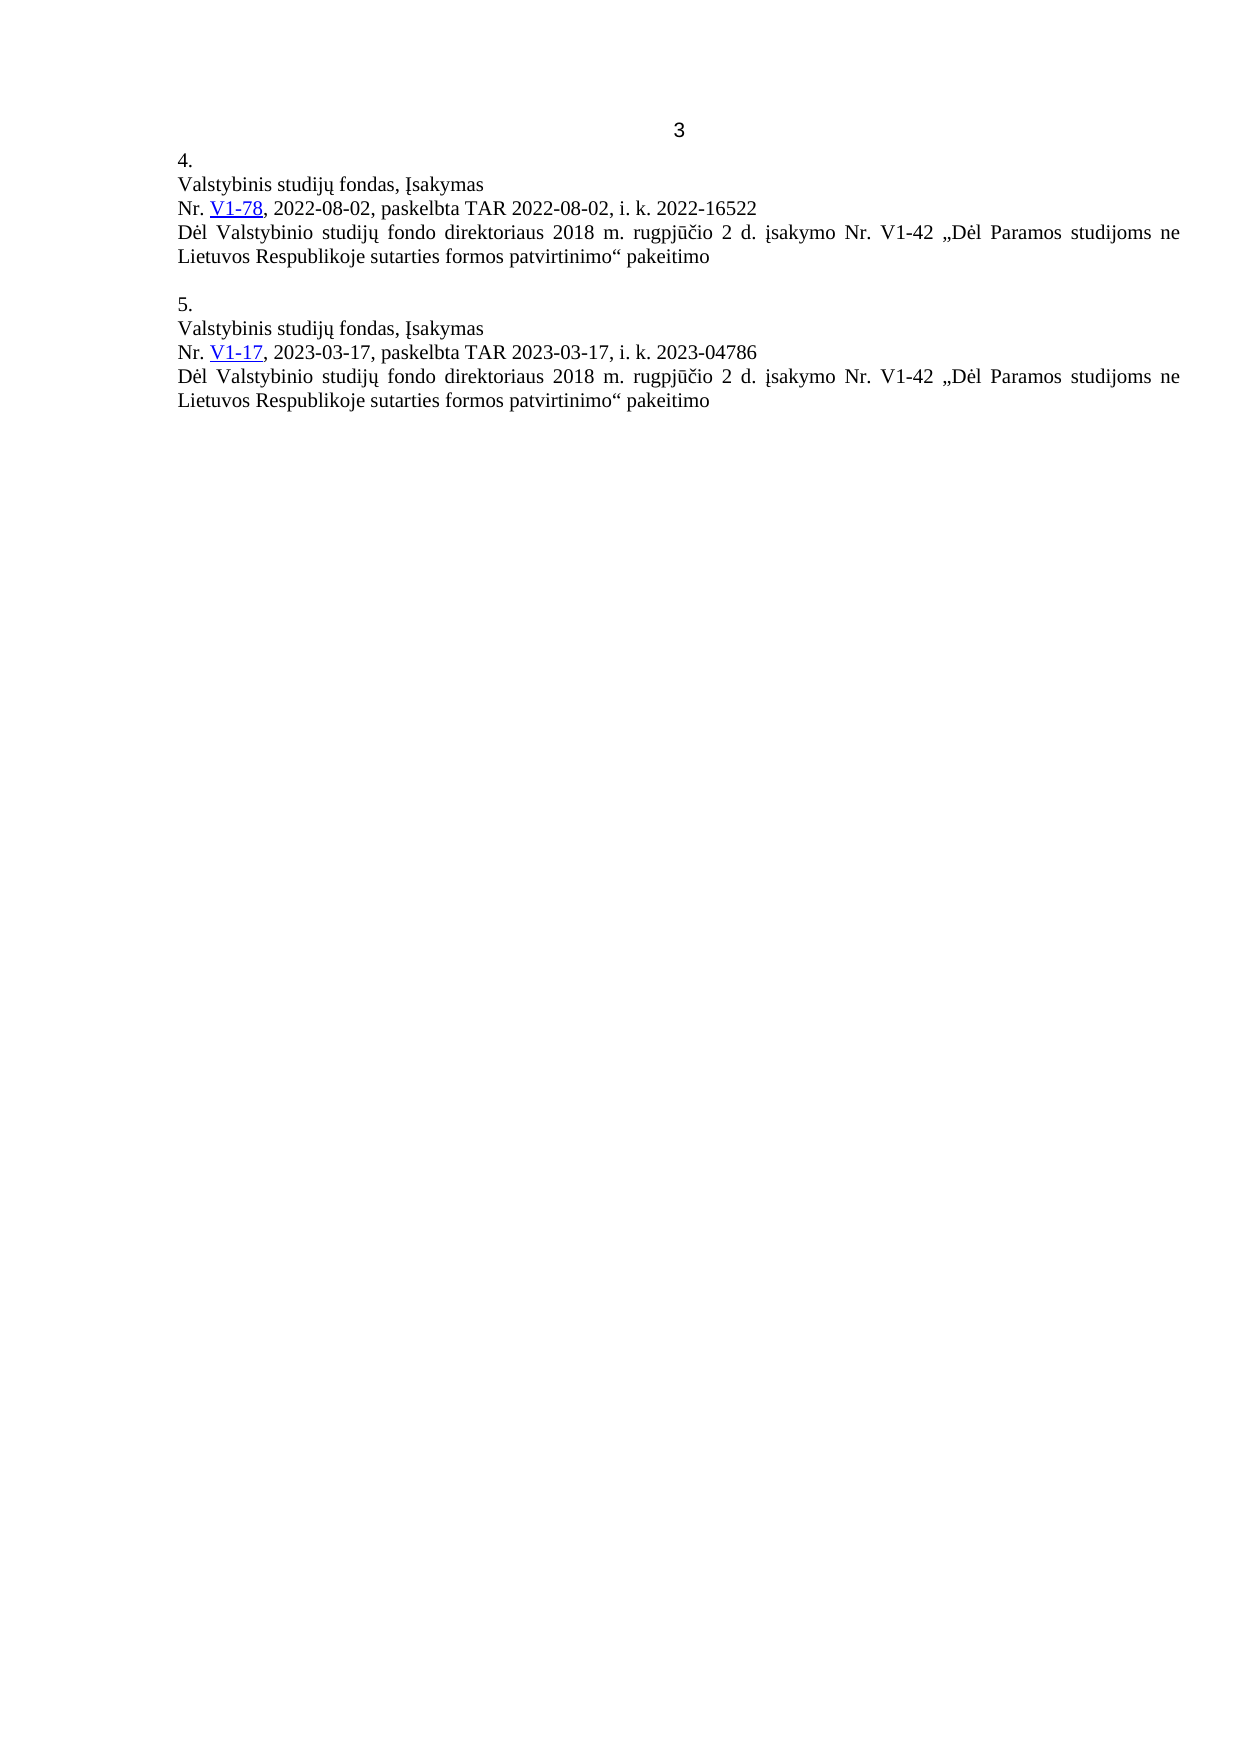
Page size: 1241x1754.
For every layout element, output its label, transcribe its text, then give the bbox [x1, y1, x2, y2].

text 4. [177, 148, 1181, 172]
text Nr. V1-17, 2023-03-17, paskelbta TAR 2023-03-17, i. k. 2023-04786 [177, 340, 1181, 364]
text Dėl Valstybinio studijų fondo direktoriaus 2018 m. rugpjūčio 2 d. įsakymo Nr. V1-42 „Dėl Paramos studijoms ne Lietuvos Respublikoje sutarties formos patvirtinimo“ pakeitimo [177, 364, 1181, 412]
text Dėl Valstybinio studijų fondo direktoriaus 2018 m. rugpjūčio 2 d. įsakymo Nr. V1-42 „Dėl Paramos studijoms ne Lietuvos Respublikoje sutarties formos patvirtinimo“ pakeitimo [177, 220, 1181, 268]
text 5. [177, 292, 1181, 316]
text Nr. V1-78, 2022-08-02, paskelbta TAR 2022-08-02, i. k. 2022-16522 [177, 196, 1181, 220]
text Valstybinis studijų fondas, Įsakymas [177, 316, 1181, 340]
text Valstybinis studijų fondas, Įsakymas [177, 172, 1181, 196]
